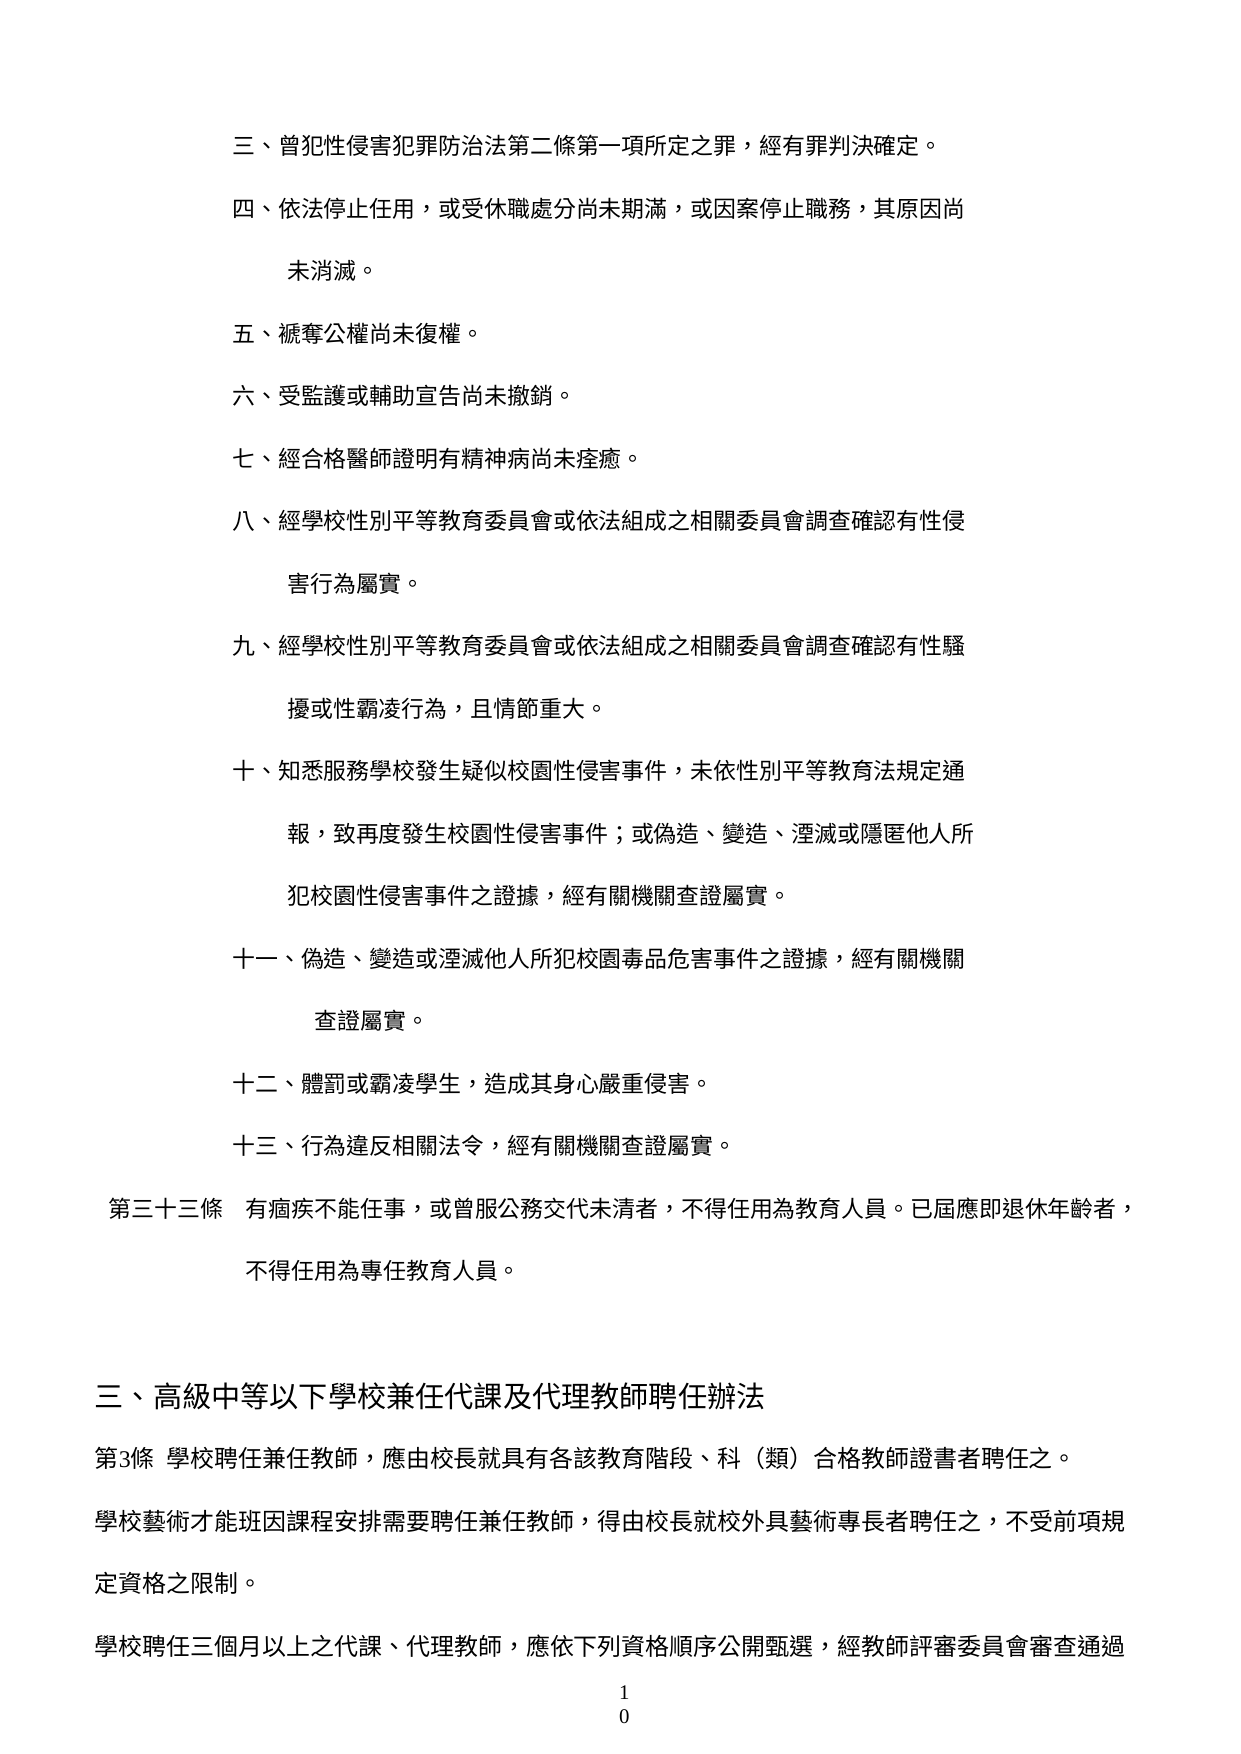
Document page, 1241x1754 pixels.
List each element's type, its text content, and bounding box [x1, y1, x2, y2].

text 十、知悉服務學校發生疑似校園性侵害事件，未依性別平等教育法規定通 [94, 728, 1146, 791]
text 三、高級中等以下學校兼任代課及代理教師聘任辦法 [94, 1353, 1146, 1416]
text 學校聘任三個月以上之代課、代理教師，應依下列資格順序公開甄選，經教師評審委員會審查通過 [94, 1603, 1146, 1666]
text 十三、行為違反相關法令，經有關機關查證屬實。 [94, 1103, 1146, 1166]
text 擾或性霸凌行為，且情節重大。 [94, 666, 1146, 728]
text 八、經學校性別平等教育委員會或依法組成之相關委員會調查確認有性侵 [94, 478, 1146, 541]
text 四、依法停止任用，或受休職處分尚未期滿，或因案停止職務，其原因尚 [94, 166, 1146, 228]
text 十一、偽造、變造或湮滅他人所犯校園毒品危害事件之證據，經有關機關 [94, 916, 1146, 978]
text 未消滅。 [94, 228, 1146, 291]
text 查證屬實。 [94, 978, 1146, 1041]
text 第三十三條 有痼疾不能任事，或曾服公務交代未清者，不得任用為教育人員。已屆應即退休年齡者，不得任用為專任教育人員。 [108, 1166, 1146, 1291]
text 九、經學校性別平等教育委員會或依法組成之相關委員會調查確認有性騷 [94, 603, 1146, 666]
text 十二、體罰或霸凌學生，造成其身心嚴重侵害。 [94, 1041, 1146, 1103]
text 犯校園性侵害事件之證據，經有關機關查證屬實。 [94, 853, 1146, 916]
text 學校藝術才能班因課程安排需要聘任兼任教師，得由校長就校外具藝術專長者聘任之，不受前項規定資格之限制。 [94, 1478, 1146, 1603]
text 報，致再度發生校園性侵害事件；或偽造、變造、湮滅或隱匿他人所 [94, 791, 1146, 853]
text 第3條 學校聘任兼任教師，應由校長就具有各該教育階段、科（類）合格教師證書者聘任之。 [94, 1416, 1146, 1478]
text 六、受監護或輔助宣告尚未撤銷。 [94, 353, 1146, 416]
text 七、經合格醫師證明有精神病尚未痊癒。 [94, 416, 1146, 478]
text 害行為屬實。 [94, 541, 1146, 603]
text 五、褫奪公權尚未復權。 [94, 291, 1146, 353]
text 三、曾犯性侵害犯罪防治法第二條第一項所定之罪，經有罪判決確定。 [94, 103, 1146, 166]
